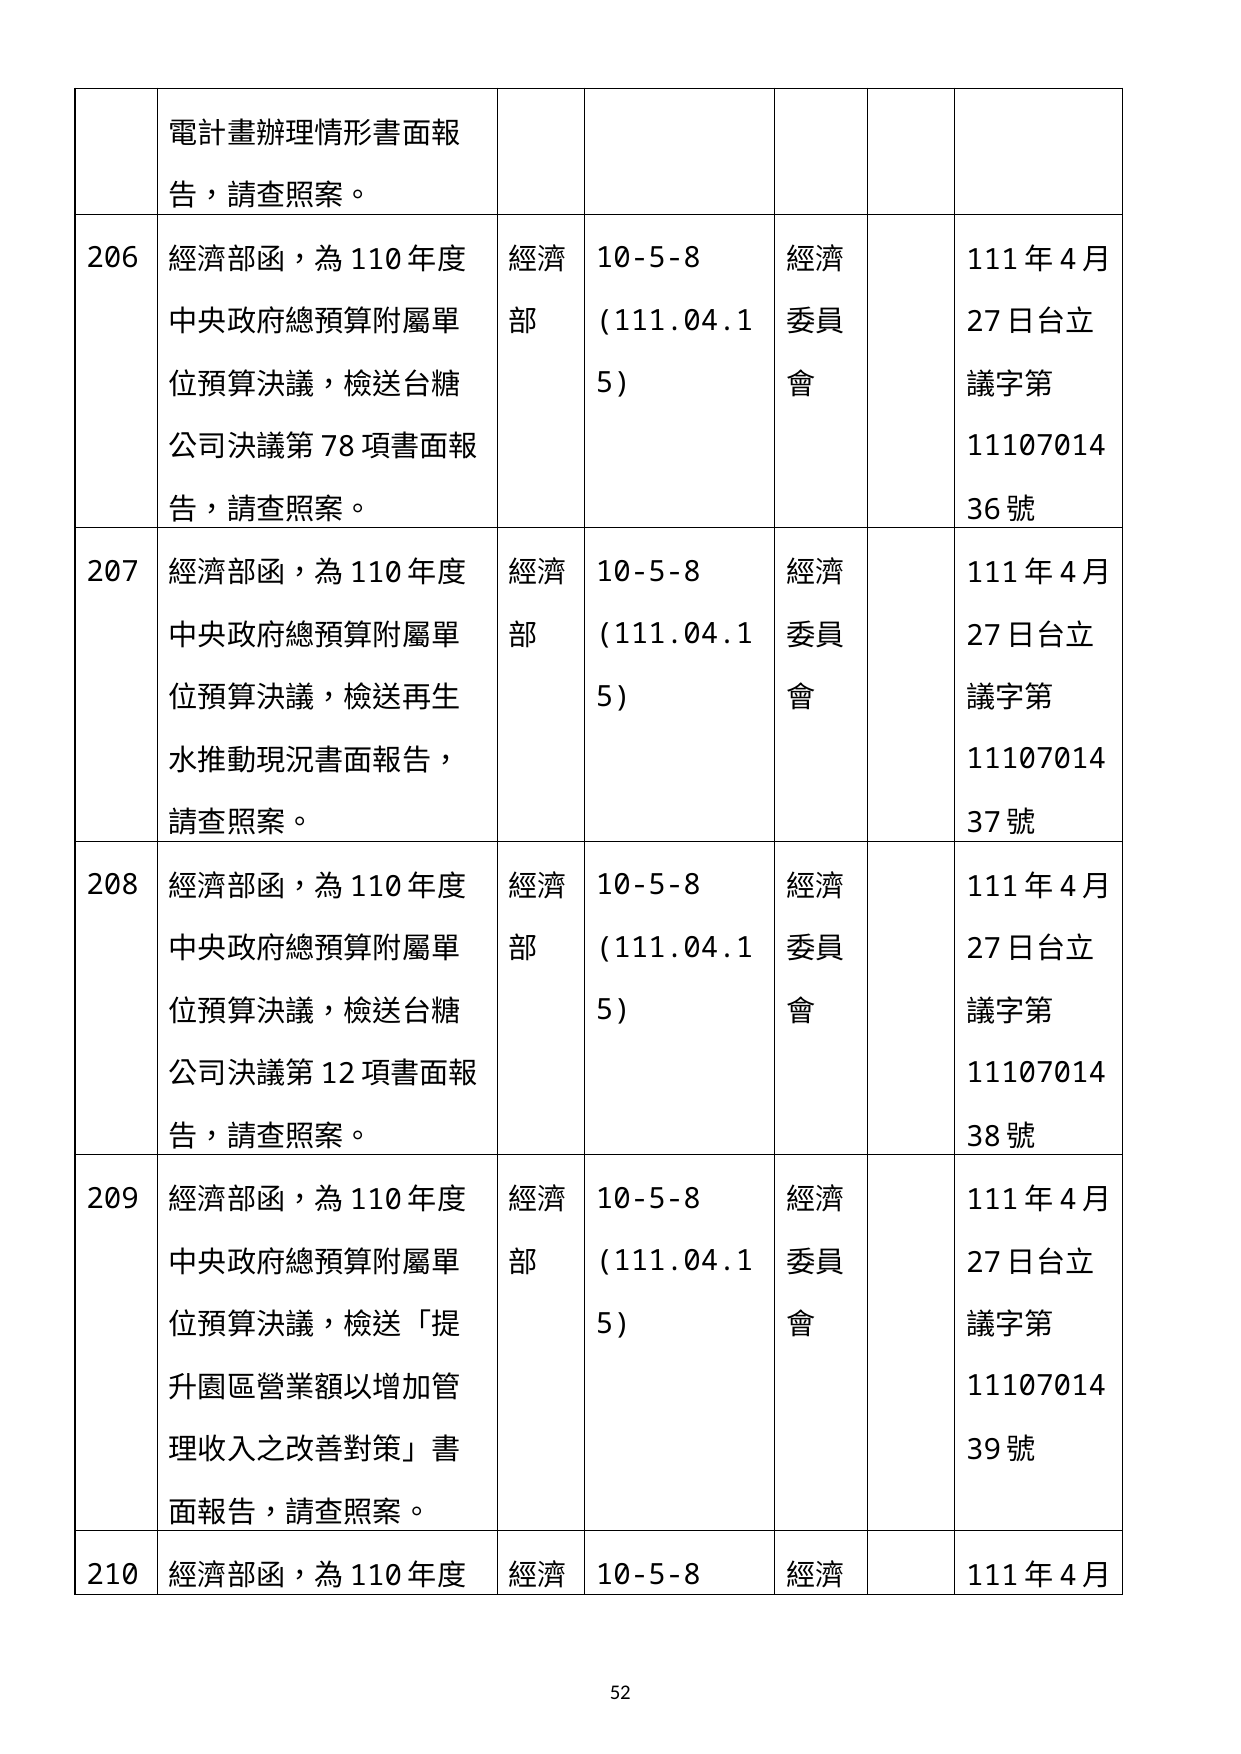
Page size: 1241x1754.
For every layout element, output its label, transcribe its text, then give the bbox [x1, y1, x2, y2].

table_cell 經濟部函，為110年度中央政府總預算附屬單位預算決議，檢送再生水推動現況書面報告，請查照案。 [158, 528, 497, 841]
table_cell 經濟部函，為110年度中央政府總預算附屬單位預算決議，檢送台糖公司決議第78項書面報告，請查照案。 [158, 215, 497, 527]
table_cell 經濟部 [498, 528, 584, 841]
table_cell [868, 842, 954, 1154]
table_cell 111年4月 [955, 1531, 1122, 1594]
table_cell 經濟 [498, 1531, 584, 1594]
table_cell [868, 528, 954, 841]
table_cell 111年4月27日台立議字第1110701438號 [955, 842, 1122, 1154]
table_cell 經濟部函，為110年度中央政府總預算附屬單位預算決議，檢送台糖公司決議第12項書面報告，請查照案。 [158, 842, 497, 1154]
table_cell 10-5-8 (111.04.15) [585, 1155, 774, 1530]
table_cell 111年4月27日台立議字第1110701439號 [955, 1155, 1122, 1530]
table_cell 207 [76, 528, 157, 841]
table_cell 經濟委員會 [775, 215, 867, 527]
table_cell 經濟 [775, 1531, 867, 1594]
table_cell [868, 89, 954, 214]
table_cell [868, 1155, 954, 1530]
table_cell 經濟部函，為110年度 [158, 1531, 497, 1594]
table_cell 經濟部 [498, 215, 584, 527]
table_cell 10-5-8 [585, 1531, 774, 1594]
table_cell 111年4月27日台立議字第1110701437號 [955, 528, 1122, 841]
table_cell 電計畫辦理情形書面報告，請查照案。 [158, 89, 497, 214]
table_cell [498, 89, 584, 214]
table_cell 經濟部 [498, 842, 584, 1154]
table_cell [585, 89, 774, 214]
table_cell 經濟部函，為110年度中央政府總預算附屬單位預算決議，檢送「提升園區營業額以增加管理收入之改善對策」書面報告，請查照案。 [158, 1155, 497, 1530]
table_cell 經濟委員會 [775, 528, 867, 841]
table_cell 209 [76, 1155, 157, 1530]
table_cell 經濟部 [498, 1155, 584, 1530]
table_cell 經濟委員會 [775, 842, 867, 1154]
table_cell [775, 89, 867, 214]
table_cell [955, 89, 1122, 214]
table_cell 111年4月27日台立議字第1110701436號 [955, 215, 1122, 527]
table_cell [868, 1531, 954, 1594]
table_cell 210 [76, 1531, 157, 1594]
table_cell [76, 89, 157, 214]
table_cell 208 [76, 842, 157, 1154]
table_cell 206 [76, 215, 157, 527]
table_cell 10-5-8 (111.04.15) [585, 528, 774, 841]
table_cell 10-5-8 (111.04.15) [585, 215, 774, 527]
table_cell 10-5-8 (111.04.15) [585, 842, 774, 1154]
table_cell [868, 215, 954, 527]
table_cell 經濟委員會 [775, 1155, 867, 1530]
